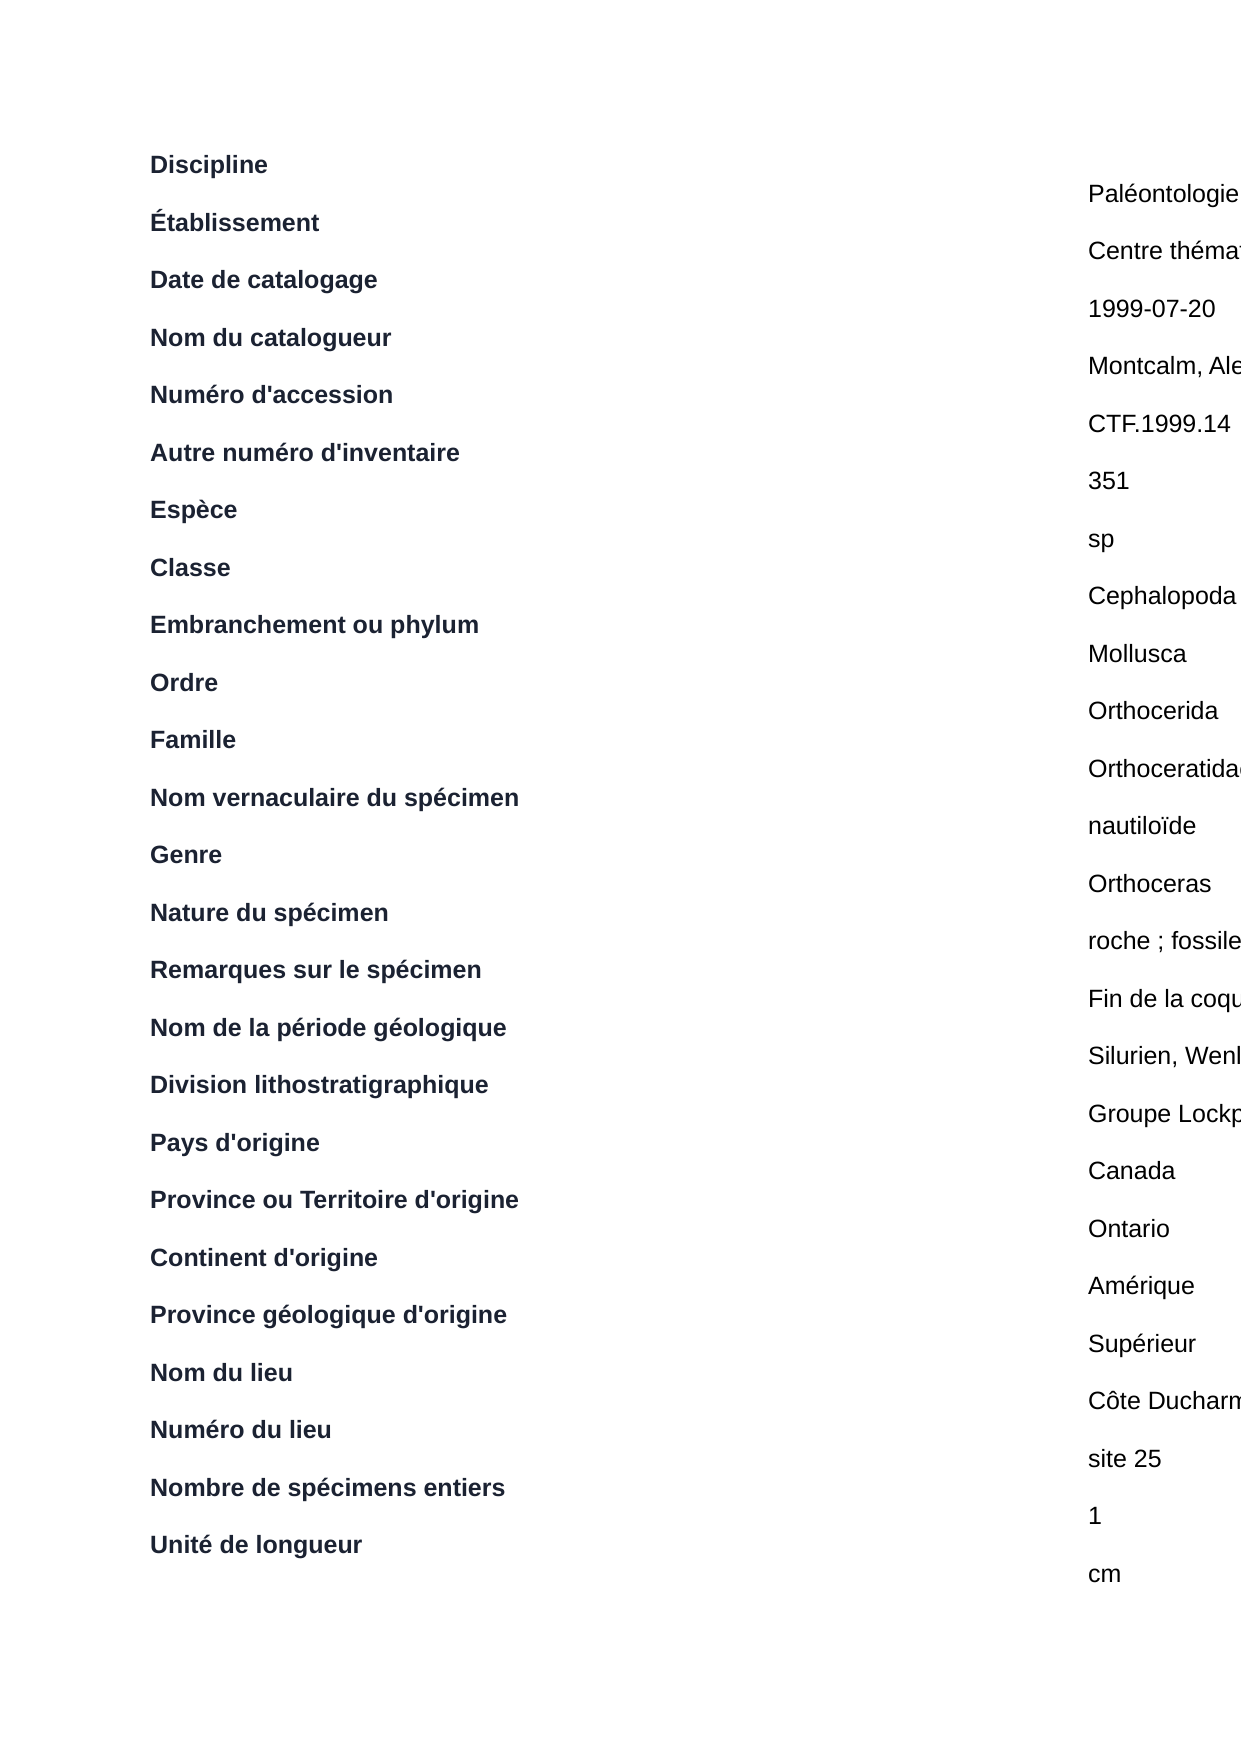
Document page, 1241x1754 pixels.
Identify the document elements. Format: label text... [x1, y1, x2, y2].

text Nom de la période géologique [150, 1012, 1090, 1041]
text Nombre de spécimens entiers [150, 1472, 1090, 1501]
text site 25 [1088, 1444, 1240, 1472]
text Nom du lieu [150, 1357, 1090, 1386]
text Province géologique d'origine [150, 1300, 1090, 1329]
text Silurien, Wenlockien [1088, 1041, 1240, 1070]
text Discipline [150, 150, 1090, 179]
text Numéro du lieu [150, 1415, 1090, 1444]
text Numéro d'accession [150, 380, 1090, 409]
text 1 [1088, 1501, 1240, 1530]
text Unité de longueur [150, 1530, 1090, 1559]
text Genre [150, 840, 1090, 869]
text Établissement [150, 207, 1090, 236]
text Famille [150, 725, 1090, 754]
text Pays d'origine [150, 1127, 1090, 1156]
text Mollusca [1088, 639, 1240, 667]
text Cephalopoda [1088, 581, 1240, 610]
text sp [1088, 524, 1240, 552]
text Paléontologie [1088, 179, 1240, 207]
text Division lithostratigraphique [150, 1070, 1090, 1099]
text Fin de la coquille (antérieur) [1088, 984, 1240, 1012]
text Date de catalogage [150, 265, 1090, 294]
text Province ou Territoire d'origine [150, 1185, 1090, 1214]
text 1999-07-20 [1088, 294, 1240, 322]
text Autre numéro d'inventaire [150, 437, 1090, 466]
text Remarques sur le spécimen [150, 955, 1090, 984]
text Espèce [150, 495, 1090, 524]
text Amérique [1088, 1271, 1240, 1300]
text Orthoceras [1088, 869, 1240, 897]
text Côte Ducharme [1088, 1386, 1240, 1415]
text Supérieur [1088, 1329, 1240, 1357]
text nautiloïde [1088, 811, 1240, 840]
text Montcalm, Alexandre [1088, 351, 1240, 380]
text roche ; fossile ; chambres [1088, 926, 1240, 955]
text Ordre [150, 667, 1090, 696]
text Groupe Lockport; Formation Earlton [1088, 1099, 1240, 1127]
text Nom du catalogueur [150, 322, 1090, 351]
text Continent d'origine [150, 1242, 1090, 1271]
text CTF.1999.14 [1088, 409, 1240, 437]
text Canada [1088, 1156, 1240, 1185]
text Embranchement ou phylum [150, 610, 1090, 639]
text Nom vernaculaire du spécimen [150, 782, 1090, 811]
text Orthocerida [1088, 696, 1240, 725]
text Nature du spécimen [150, 897, 1090, 926]
text cm [1088, 1559, 1240, 1587]
text 351 [1088, 466, 1240, 495]
text Orthoceratidae [1088, 754, 1240, 782]
text Centre thématique fossilifère [1088, 236, 1240, 265]
text Classe [150, 552, 1090, 581]
text Ontario [1088, 1214, 1240, 1242]
